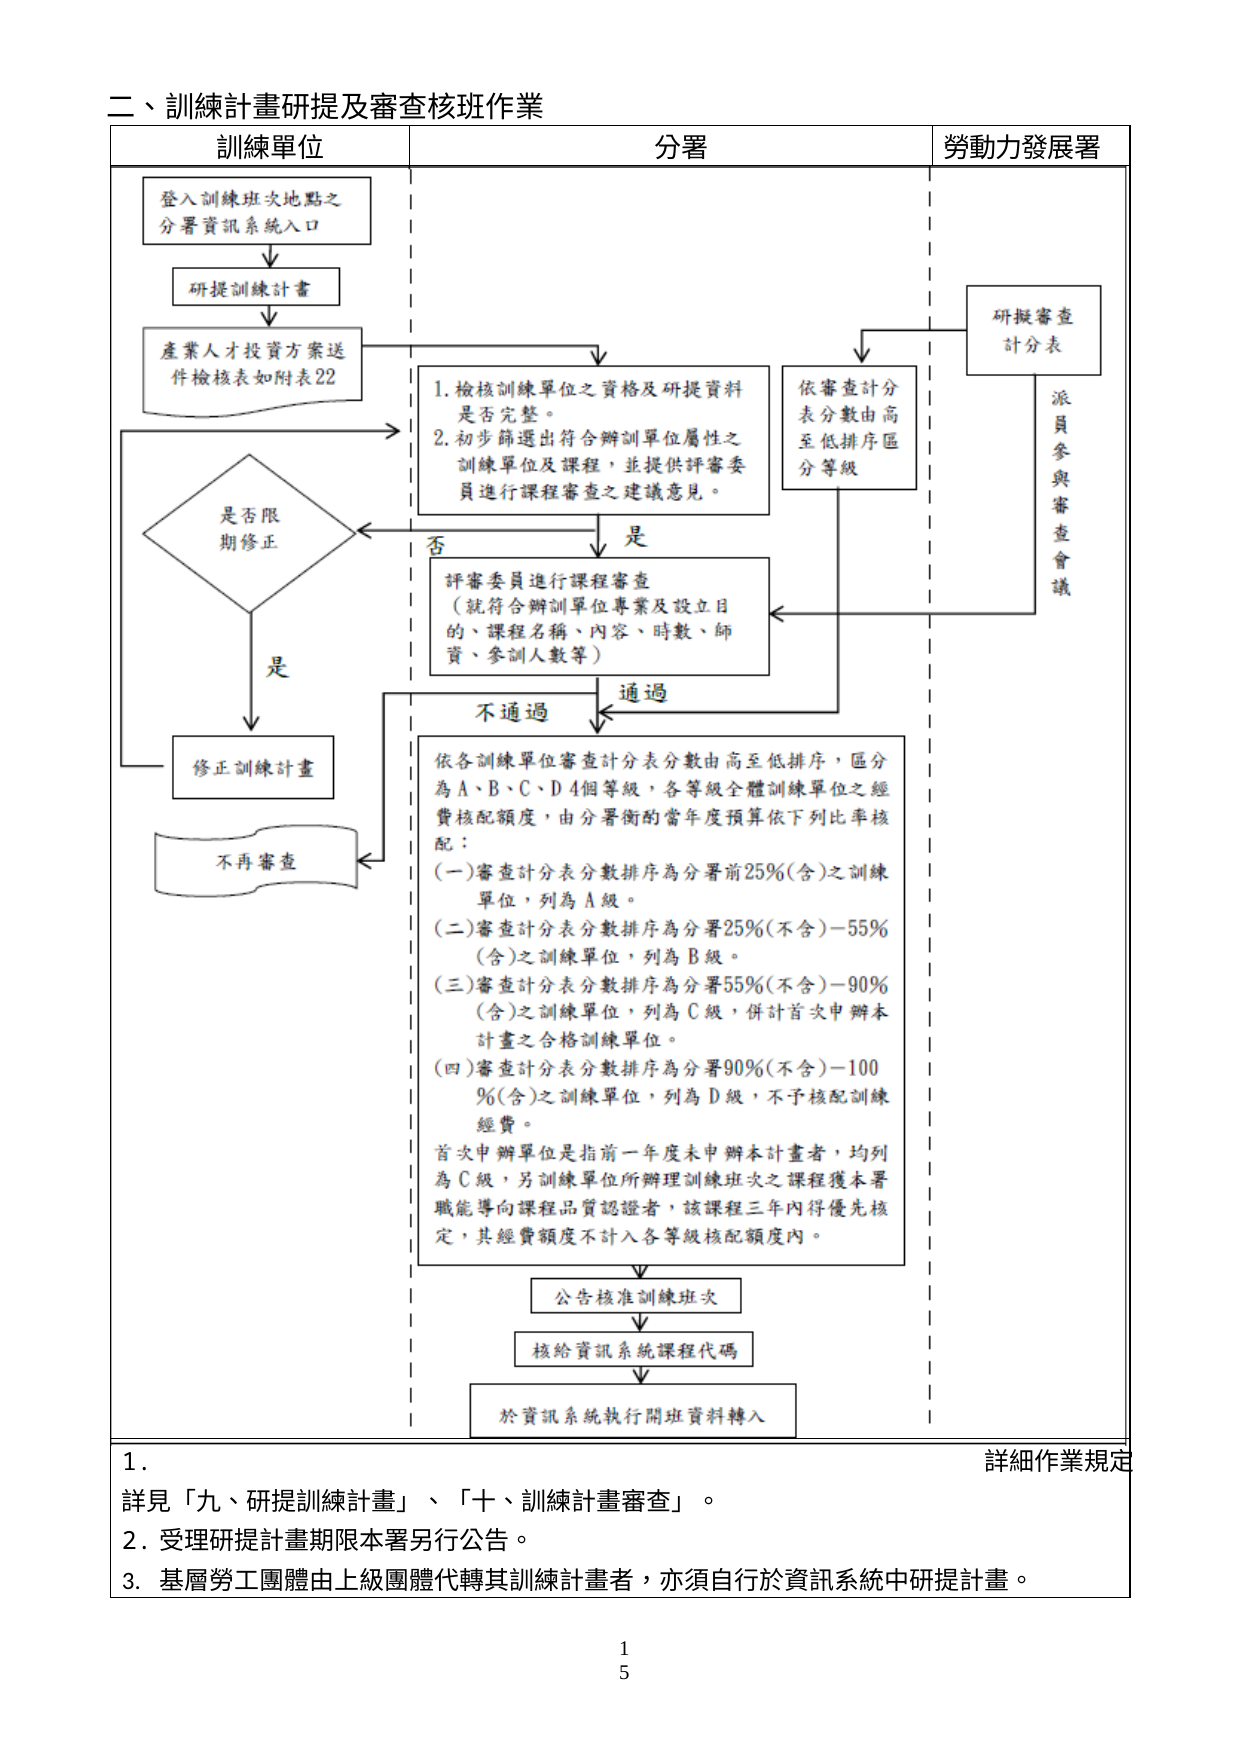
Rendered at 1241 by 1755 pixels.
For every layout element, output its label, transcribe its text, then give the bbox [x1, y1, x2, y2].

picture [111, 166, 1127, 1438]
table_cell 詳細作業規定詳見「九、研提訓練計畫」、「十、訓練計畫審查」。 受理研提計畫期限本署另行公告。 基層勞工團體由上級團體代轉其訓練計畫者，亦須自行於資訊系統中研提計畫。 [111, 1439, 1129, 1597]
text 二、訓練計畫研提及審查核班作業 [106, 87, 1154, 125]
picture [111, 1439, 1127, 1446]
table_header 分署 [410, 126, 932, 165]
table_header 訓練單位 [111, 126, 409, 165]
table_header 勞動力發展署 [933, 126, 1129, 165]
